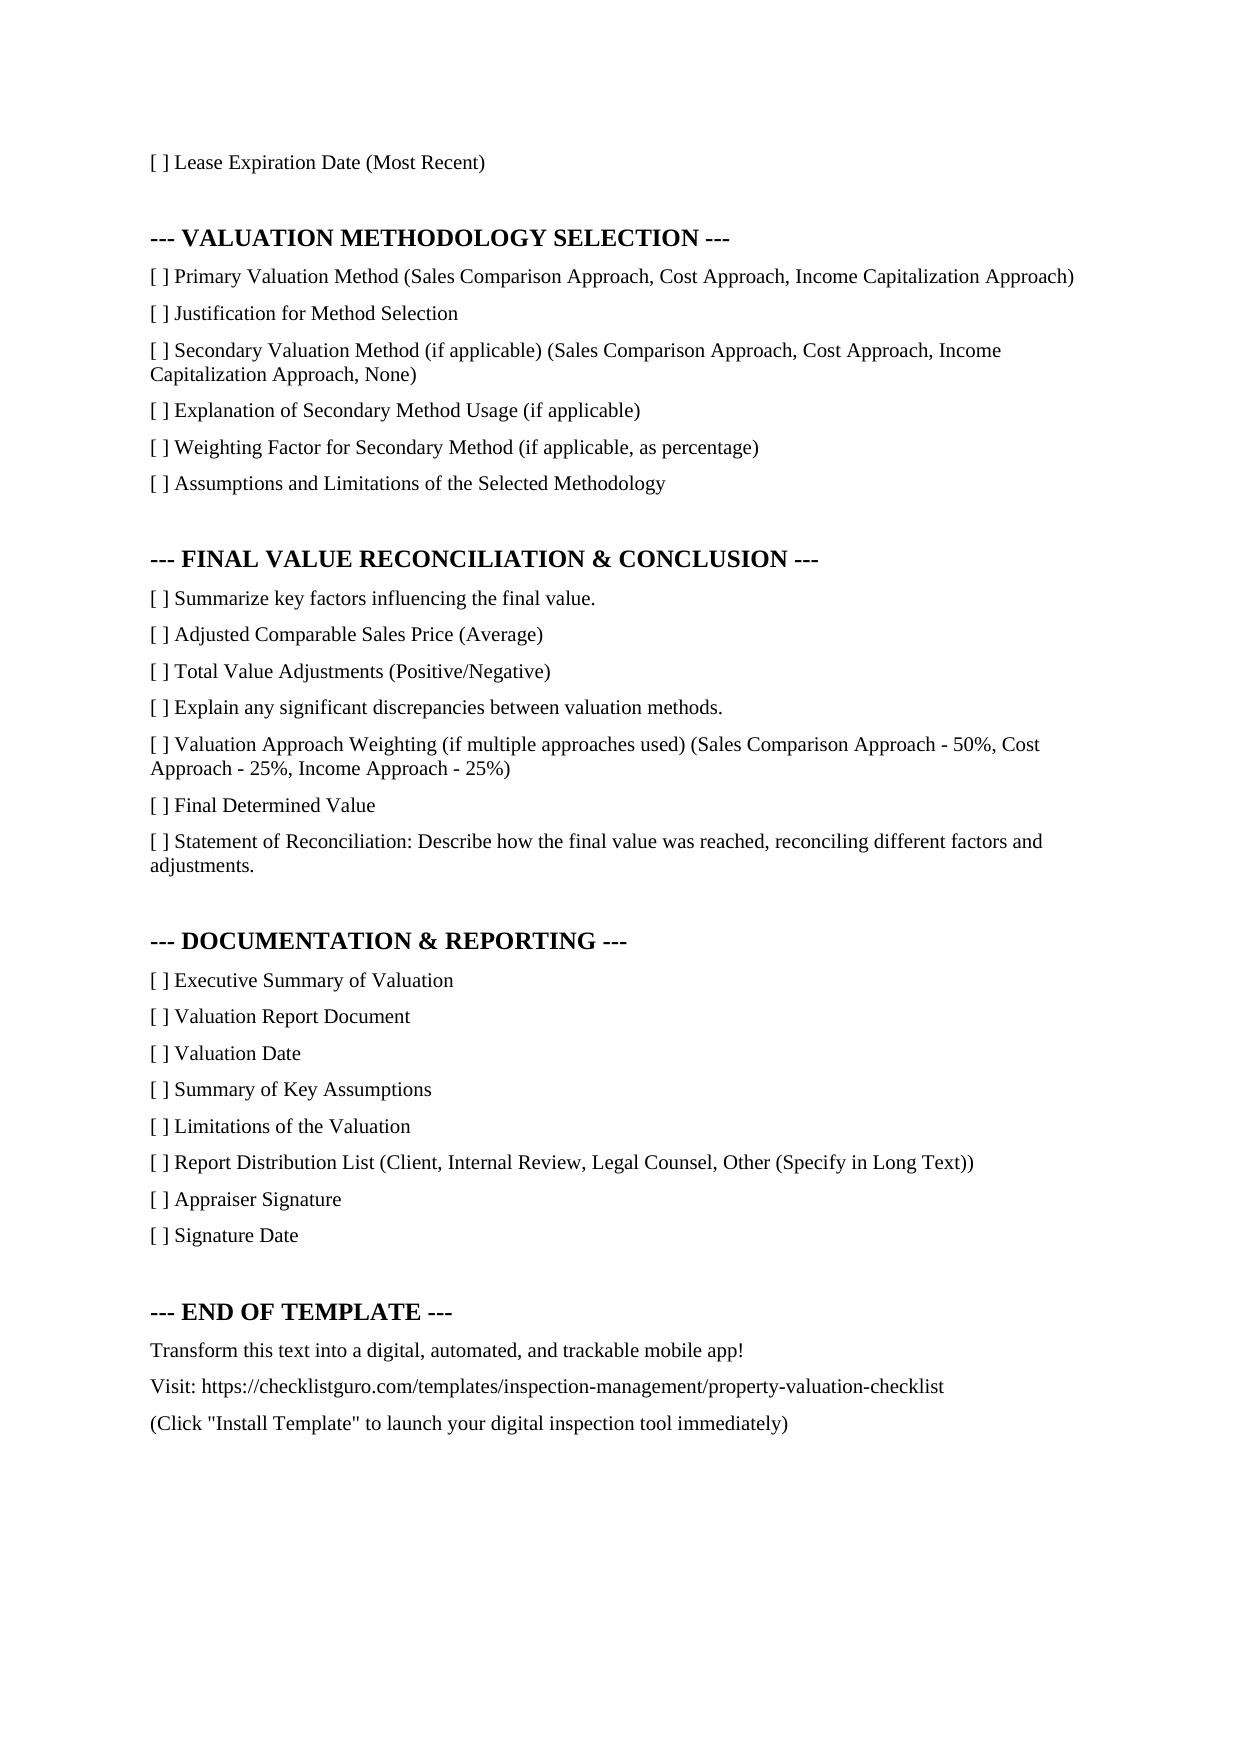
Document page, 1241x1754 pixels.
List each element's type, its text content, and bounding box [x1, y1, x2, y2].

text [ ] Signature Date [150, 1223, 1090, 1247]
text [ ] Appraiser Signature [150, 1187, 1090, 1211]
text [ ] Summarize key factors influencing the final value. [150, 586, 1090, 610]
text (Click "Install Template" to launch your digital inspection tool immediately) [150, 1411, 1090, 1435]
text --- DOCUMENTATION & REPORTING --- [150, 926, 1090, 955]
text [ ] Adjusted Comparable Sales Price (Average) [150, 622, 1090, 646]
text --- FINAL VALUE RECONCILIATION & CONCLUSION --- [150, 544, 1090, 573]
text [ ] Secondary Valuation Method (if applicable) (Sales Comparison Approach, Cost Approach, Income Capitalization Approach, None) [150, 337, 1090, 386]
text [ ] Statement of Reconciliation: Describe how the final value was reached, reconciling different factors and adjustments. [150, 829, 1090, 877]
text [ ] Assumptions and Limitations of the Selected Methodology [150, 471, 1090, 495]
text [ ] Weighting Factor for Secondary Method (if applicable, as percentage) [150, 435, 1090, 459]
text --- VALUATION METHODOLOGY SELECTION --- [150, 223, 1090, 252]
text [ ] Executive Summary of Valuation [150, 967, 1090, 992]
text [ ] Lease Expiration Date (Most Recent) [150, 150, 1090, 174]
text [ ] Justification for Method Selection [150, 301, 1090, 325]
text [ ] Explain any significant discrepancies between valuation methods. [150, 695, 1090, 719]
text [ ] Valuation Date [150, 1041, 1090, 1065]
text [ ] Summary of Key Assumptions [150, 1077, 1090, 1101]
text [ ] Valuation Approach Weighting (if multiple approaches used) (Sales Comparison Approach - 50%, Cost Approach - 25%, Income Approach - 25%) [150, 732, 1090, 780]
text Visit: https://checklistguro.com/templates/inspection-management/property-valuation-checklist [150, 1374, 1090, 1398]
text [ ] Report Distribution List (Client, Internal Review, Legal Counsel, Other (Specify in Long Text)) [150, 1150, 1090, 1174]
text [ ] Limitations of the Valuation [150, 1114, 1090, 1138]
text [ ] Total Value Adjustments (Positive/Negative) [150, 659, 1090, 683]
text [ ] Final Determined Value [150, 792, 1090, 817]
text [ ] Primary Valuation Method (Sales Comparison Approach, Cost Approach, Income Capitalization Approach) [150, 264, 1090, 288]
text --- END OF TEMPLATE --- [150, 1297, 1090, 1325]
text [ ] Explanation of Secondary Method Usage (if applicable) [150, 398, 1090, 422]
text Transform this text into a digital, automated, and trackable mobile app! [150, 1338, 1090, 1362]
text [ ] Valuation Report Document [150, 1004, 1090, 1028]
